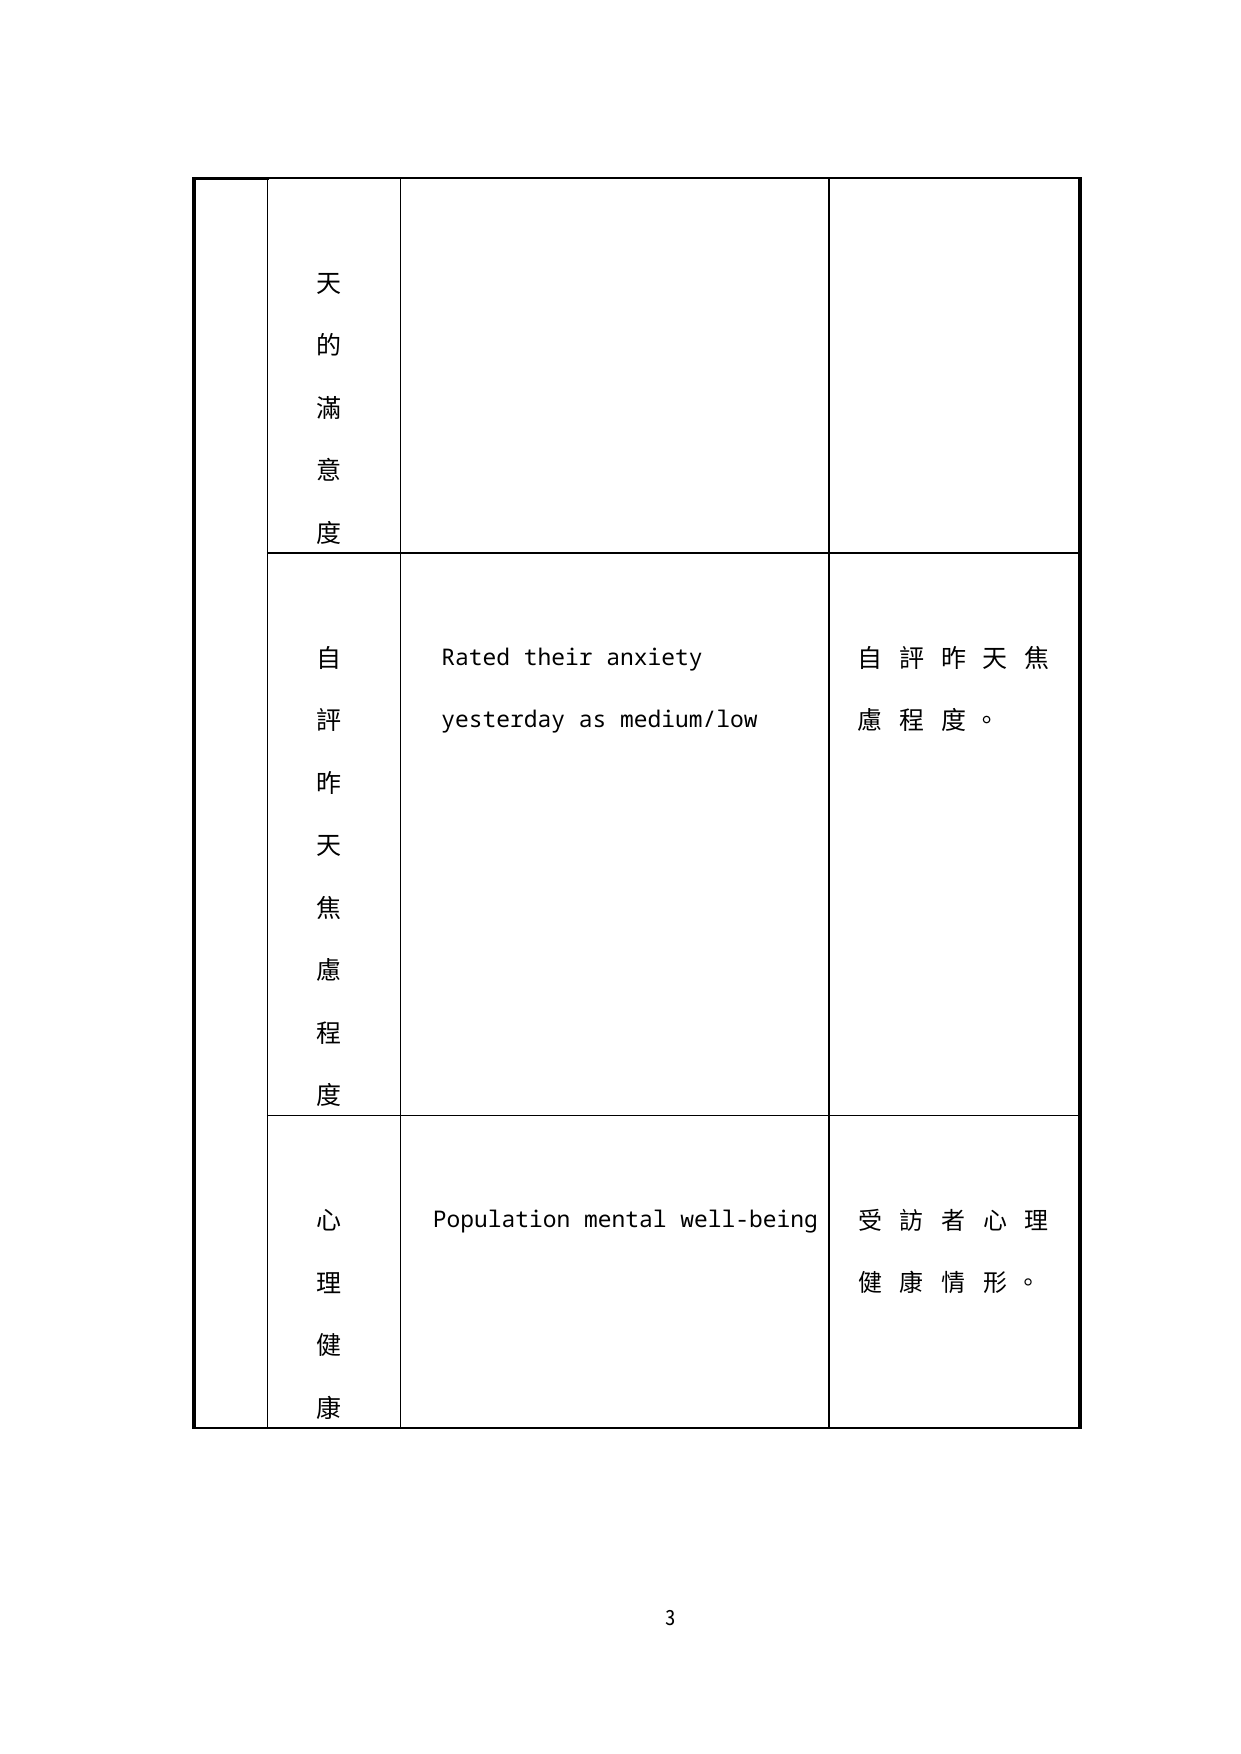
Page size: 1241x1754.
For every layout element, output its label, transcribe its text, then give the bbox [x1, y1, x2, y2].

table_cell [196, 180, 267, 1427]
table_cell Rated their anxiety yesterday as medium/low [401, 554, 828, 1115]
table_cell 自評昨天焦慮程度 [268, 554, 400, 1115]
table_cell Population mental well-being [401, 1116, 828, 1427]
table_cell 心理健康 [268, 1116, 400, 1427]
table_cell [830, 179, 1078, 552]
table_cell 受訪者心理健康情形。 [830, 1116, 1078, 1427]
table_cell 天的滿意度 [268, 179, 400, 552]
table_cell [401, 179, 828, 552]
table_cell 自評昨天焦慮程度。 [830, 554, 1078, 1115]
